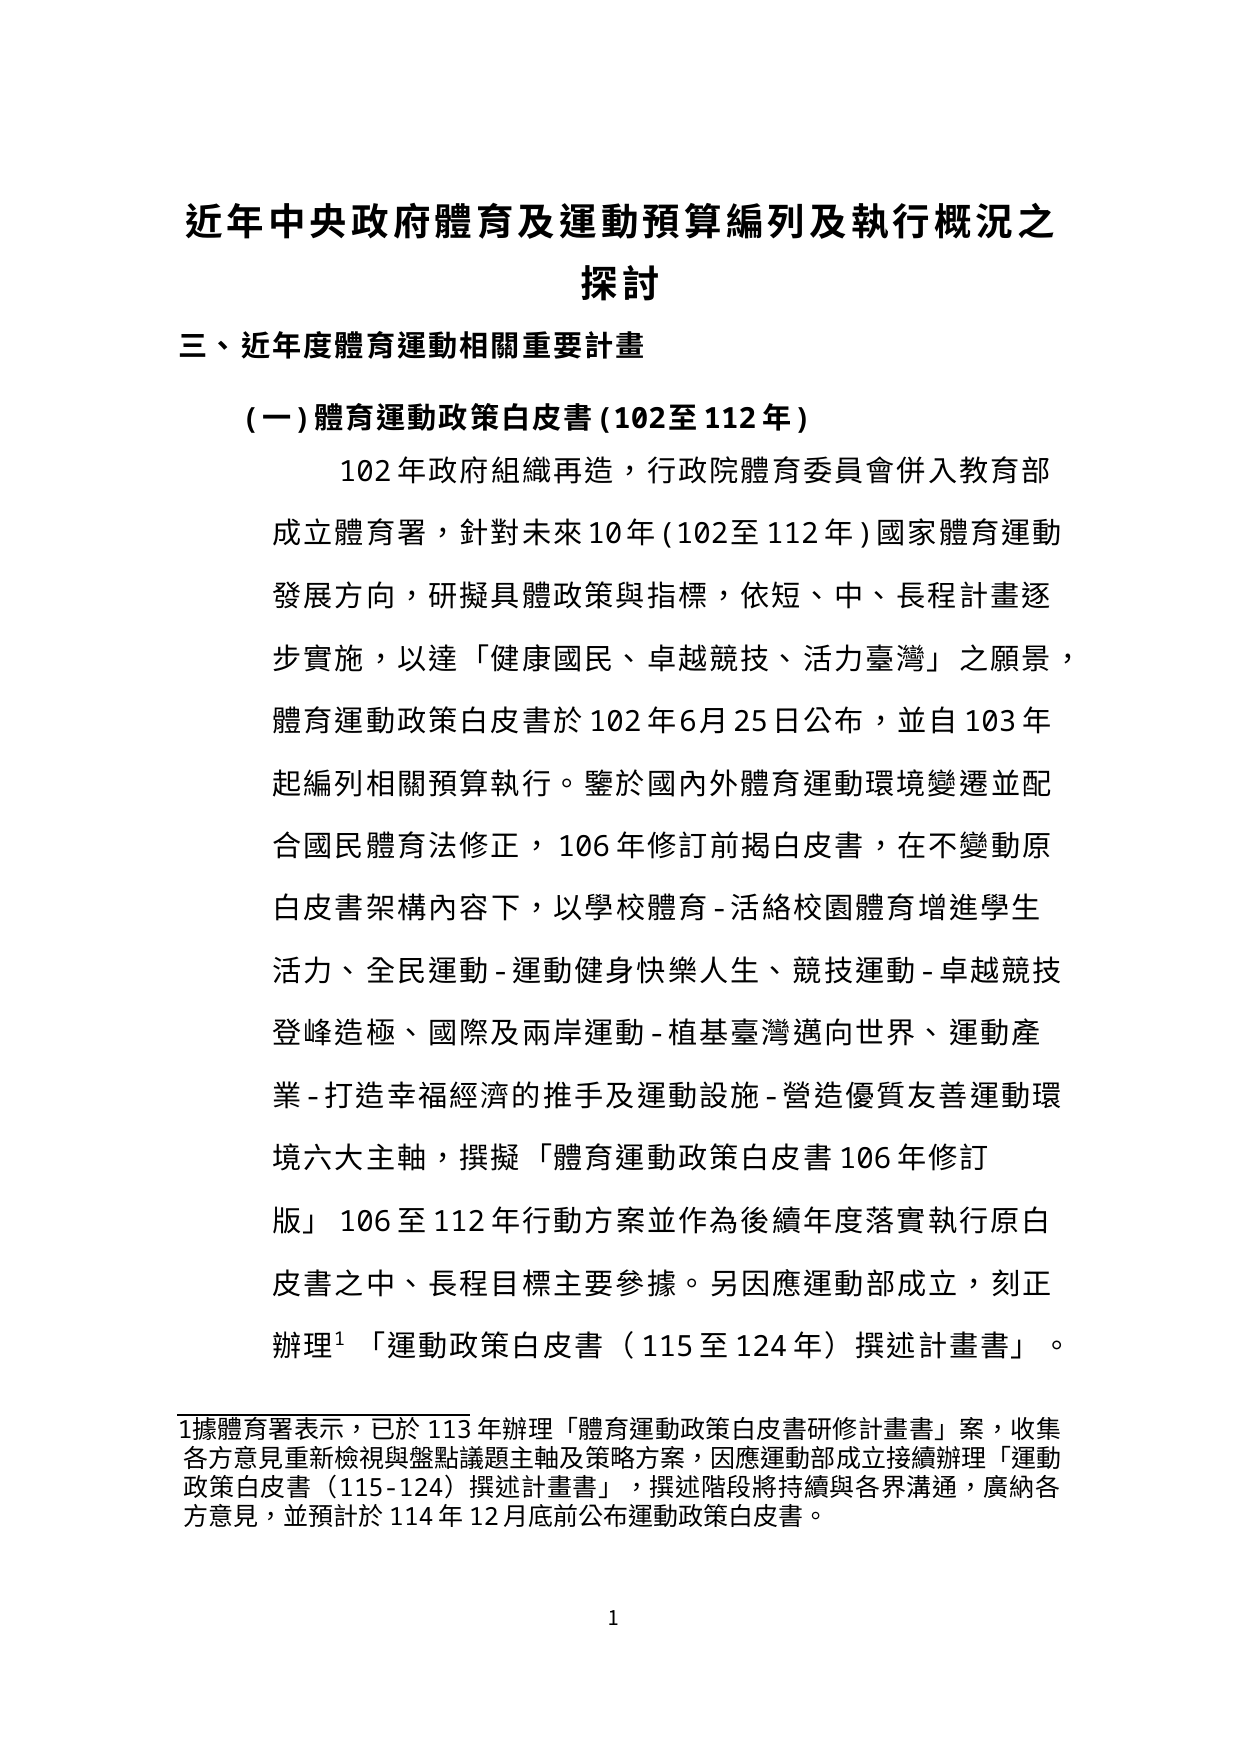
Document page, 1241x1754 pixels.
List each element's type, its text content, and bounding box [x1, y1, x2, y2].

text 三、近年度體育運動相關重要計畫 [177, 302, 1063, 365]
text (一)體育運動政策白皮書(102至112年) [236, 365, 1063, 427]
text 據體育署表示，已於113年辦理「體育運動政策白皮書研修計畫書」案，收集各方意見重新檢視與盤點議題主軸及策略方案，因應運動部成立接續辦理「運動政策白皮書（115-124）撰述計畫書」，撰述階段將持續與各界溝通，廣納各方意見，並預計於114年12月底前公布運動政策白皮書。 [177, 1415, 1063, 1532]
text 102年政府組織再造，行政院體育委員會併入教育部成立體育署，針對未來10年(102至112年)國家體育運動發展方向，研擬具體政策與指標，依短、中、長程計畫逐步實施，以達「健康國民、卓越競技、活力臺灣」之願景，體育運動政策白皮書於102年6月25日公布，並自103年起編列相關預算執行。鑒於國內外體育運動環境變遷並配合國民體育法修正，106年修訂前揭白皮書，在不變動原白皮書架構內容下，以學校體育-活絡校園體育增進學生活力、全民運動-運動健身快樂人生、競技運動-卓越競技登峰造極、國際及兩岸運動-植基臺灣邁向世界、運動產業-打造幸福經濟的推手及運動設施-營造優質友善運動環境六大主軸，撰擬「體育運動政策白皮書106年修訂版」106至112年行動方案並作為後續年度落實執行原白皮書之中、長程目標主要參據。另因應運動部成立，刻正辦理「運動政策白皮書（115至124年）撰述計畫書」。 [266, 427, 1063, 1365]
text 近年中央政府體育及運動預算編列及執行概況之探討 [177, 177, 1063, 302]
